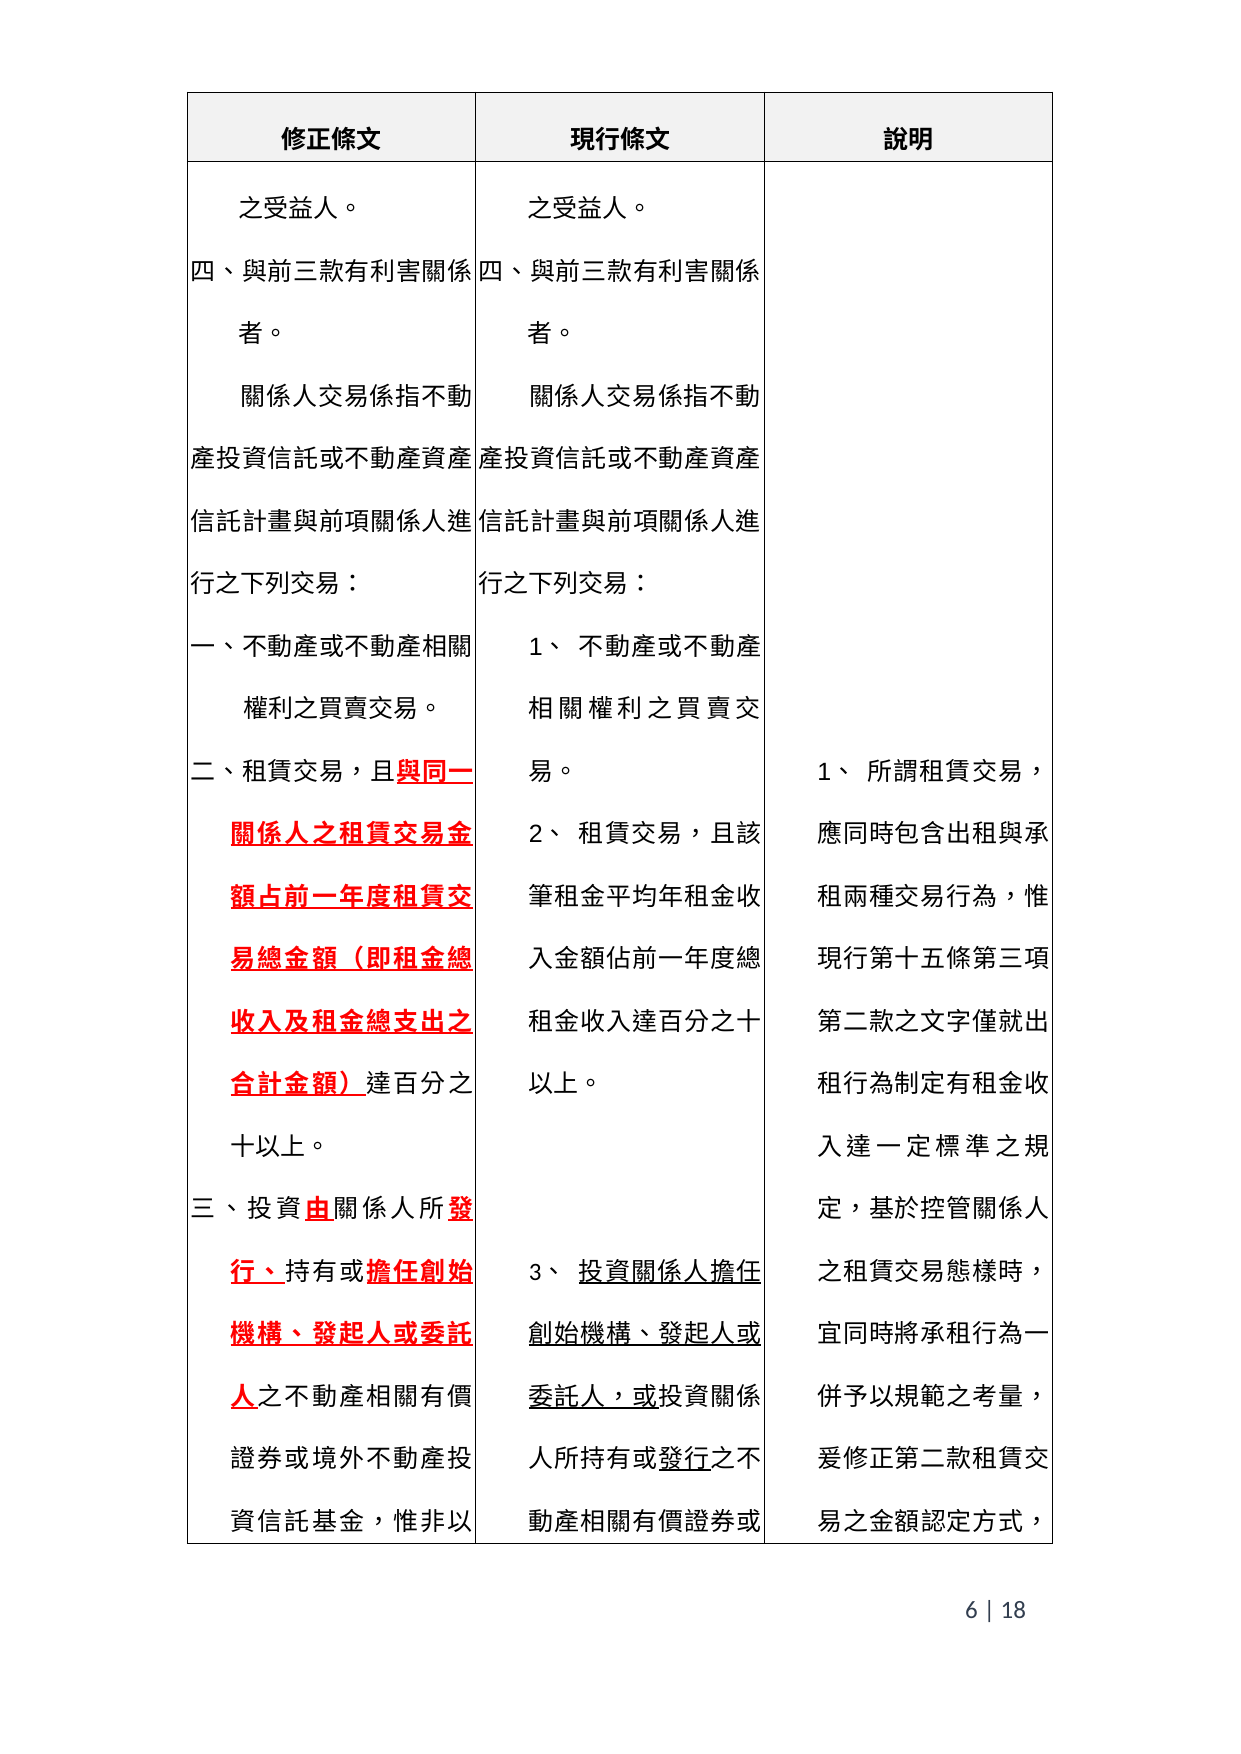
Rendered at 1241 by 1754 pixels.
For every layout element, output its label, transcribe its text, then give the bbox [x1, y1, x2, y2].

table_cell 之受益人。 四、與前三款有利害關係者。 關係人交易係指不動產投資信託或不動產資產信託計畫與前項關係人進行之下列交易： 不動產或不動產相關權利之買賣交易。 租賃交易，且該筆租金平均年租金收入金額佔前一年度總租金收入達百分之十以上。 投資關係人擔任創始機構、發起人或委託人，或投資關係人所持有或發行之不動產相關有價證券或 [476, 162, 764, 1543]
table_cell 所謂租賃交易，應同時包含出租與承租兩種交易行為，惟現行第十五條第三項第二款之文字僅就出租行為制定有租金收入達一定標準之規定，基於控管關係人之租賃交易態樣時，宜同時將承租行為一併予以規範之考量，爰修正第二款租賃交易之金額認定方式，以資明確。 另為使第十五條第三項第三款之文義更為明確，爰酌修該款文字。 [765, 162, 1052, 1543]
table_header 現行條文 [476, 93, 764, 161]
table_header 說明 [765, 93, 1052, 161]
table_header 修正條文 [188, 93, 475, 161]
table_cell 之受益人。 四、與前三款有利害關係者。 關係人交易係指不動產投資信託或不動產資產信託計畫與前項關係人進行之下列交易： 一、不動產或不動產相關權利之買賣交易。 二、租賃交易，且與同一關係人之租賃交易金額占前一年度租賃交易總金額（即租金總收入及租金總支出之合計金額）達百分之十以上。 三、投資由關係人所發行、持有或擔任創始機構、發起人或委託人之不動產相關有價證券或境外不動產投資信託基金，惟非以 [188, 162, 475, 1543]
